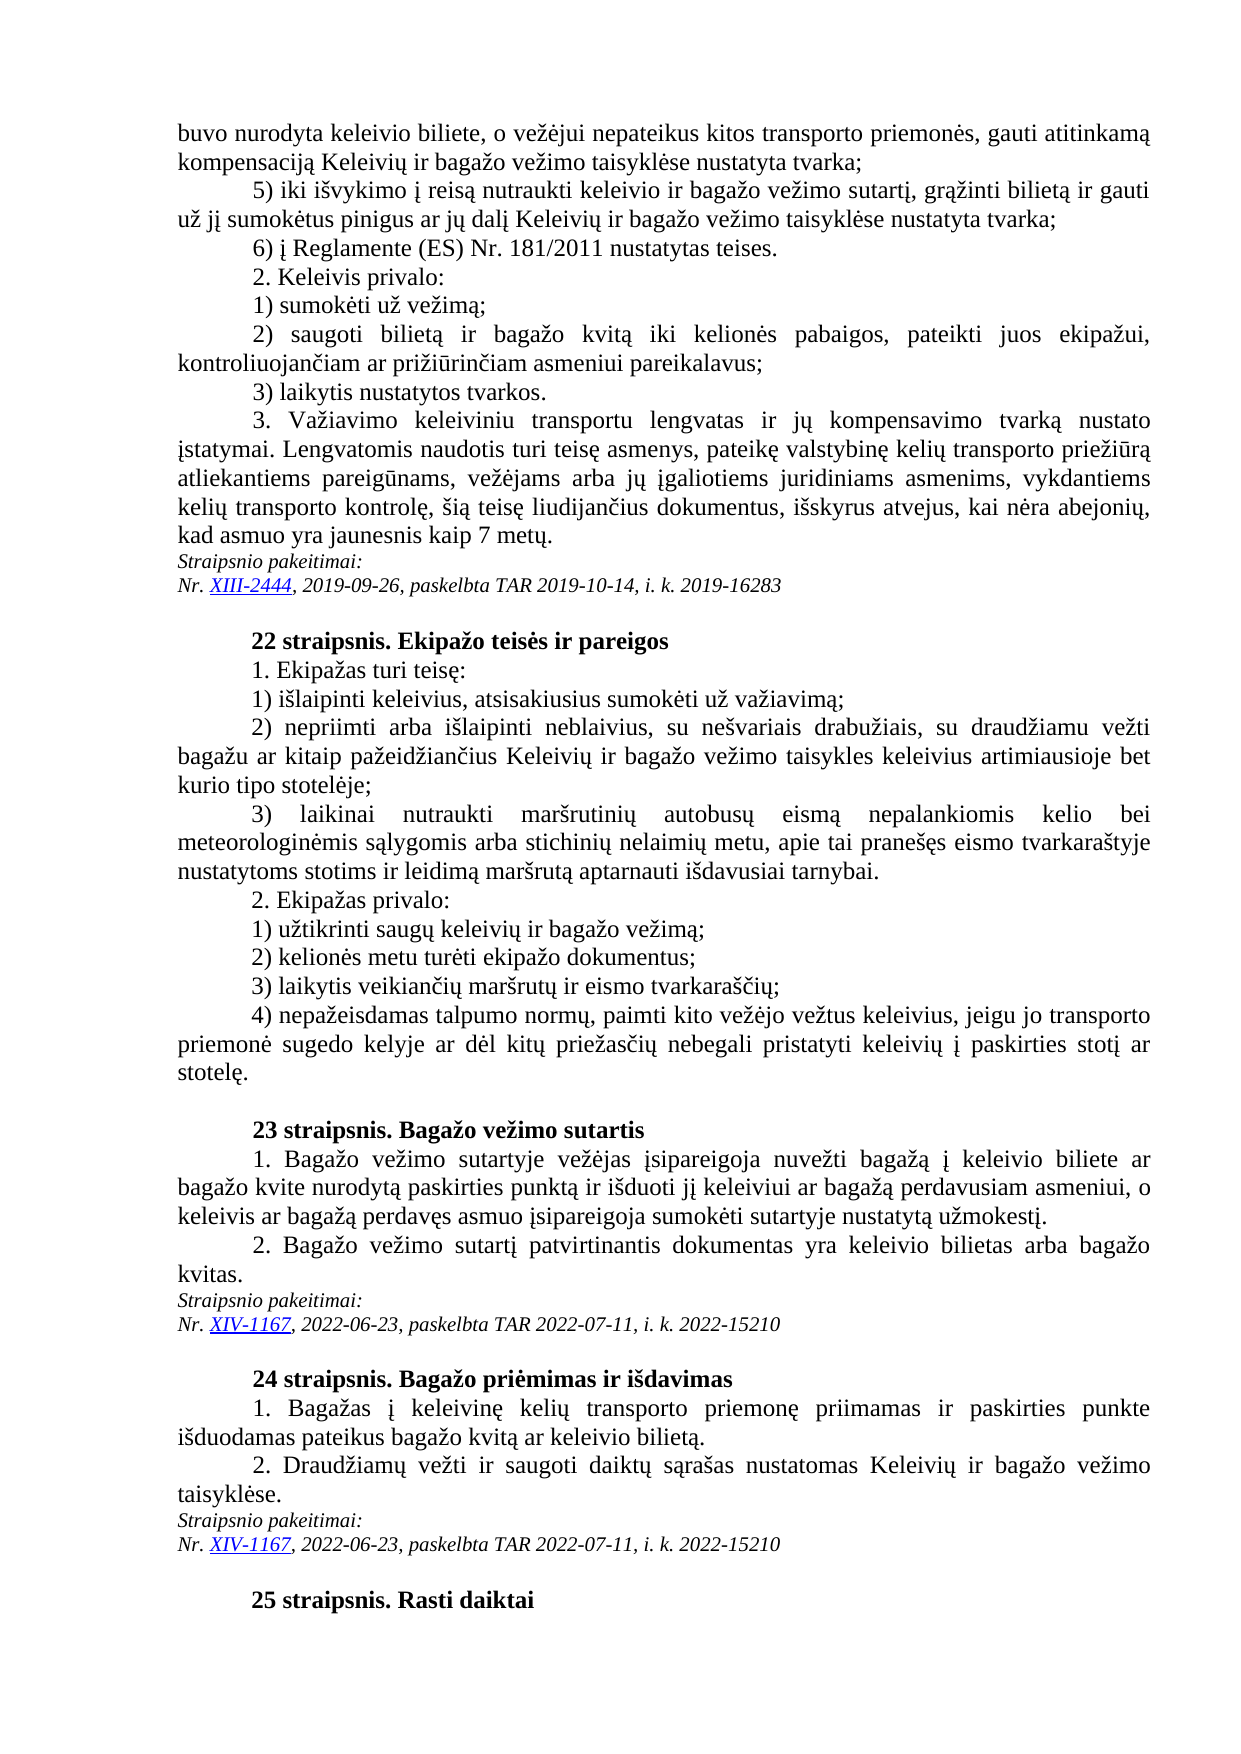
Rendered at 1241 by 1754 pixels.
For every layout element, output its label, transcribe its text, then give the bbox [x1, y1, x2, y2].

text 2) nepriimti arba išlaipinti neblaivius, su nešvariais drabužiais, su draudžiamu vežti bagažu ar kitaip pažeidžiančius Keleivių ir bagažo vežimo taisykles keleivius artimiausioje bet kurio tipo stotelėje; [177, 712, 1152, 799]
text 24 straipsnis. Bagažo priėmimas ir išdavimas [177, 1364, 1152, 1393]
text 1) išlaipinti keleivius, atsisakiusius sumokėti už važiavimą; [177, 684, 1152, 712]
text 6) į Reglamente (ES) Nr. 181/2011 nustatytas teises. [177, 233, 1152, 262]
text 1. Ekipažas turi teisę: [177, 655, 1152, 684]
text 3) laikytis veikiančių maršrutų ir eismo tvarkaraščių; [177, 971, 1152, 1000]
text 2. Bagažo vežimo sutartį patvirtinantis dokumentas yra keleivio bilietas arba bagažo kvitas. [177, 1230, 1152, 1287]
text 2. Keleivis privalo: [177, 262, 1152, 291]
text 1. Bagažas į keleivinę kelių transporto priemonę priimamas ir paskirties punkte išduodamas pateikus bagažo kvitą ar keleivio bilietą. [177, 1393, 1152, 1451]
text 23 straipsnis. Bagažo vežimo sutartis [177, 1115, 1152, 1144]
text 2) saugoti bilietą ir bagažo kvitą iki kelionės pabaigos, pateikti juos ekipažui, kontroliuojančiam ar prižiūrinčiam asmeniui pareikalavus; [177, 319, 1152, 377]
text 22 straipsnis. Ekipažo teisės ir pareigos [177, 626, 1152, 655]
text Nr. XIII-2444, 2019-09-26, paskelbta TAR 2019-10-14, i. k. 2019-16283 [177, 573, 1152, 597]
text 4) nepažeisdamas talpumo normų, paimti kito vežėjo vežtus keleivius, jeigu jo transporto priemonė sugedo kelyje ar dėl kitų priežasčių nebegali pristatyti keleivių į paskirties stotį ar stotelę. [177, 1000, 1152, 1086]
text 2. Draudžiamų vežti ir saugoti daiktų sąrašas nustatomas Keleivių ir bagažo vežimo taisyklėse. [177, 1451, 1152, 1508]
text 25 straipsnis. Rasti daiktai [177, 1585, 1152, 1614]
text Straipsnio pakeitimai: [177, 1508, 1152, 1532]
text Nr. XIV-1167, 2022-06-23, paskelbta TAR 2022-07-11, i. k. 2022-15210 [177, 1532, 1152, 1556]
text Straipsnio pakeitimai: [177, 549, 1152, 573]
text 3) laikytis nustatytos tvarkos. [177, 377, 1152, 406]
text Nr. XIV-1167, 2022-06-23, paskelbta TAR 2022-07-11, i. k. 2022-15210 [177, 1312, 1152, 1336]
text buvo nurodyta keleivio biliete, o vežėjui nepateikus kitos transporto priemonės, gauti atitinkamą kompensaciją Keleivių ir bagažo vežimo taisyklėse nustatyta tvarka; [177, 118, 1152, 176]
text 2) kelionės metu turėti ekipažo dokumentus; [177, 942, 1152, 971]
text 2. Ekipažas privalo: [177, 885, 1152, 914]
text 1) sumokėti už vežimą; [177, 291, 1152, 319]
text 3) laikinai nutraukti maršrutinių autobusų eismą nepalankiomis kelio bei meteorologinėmis sąlygomis arba stichinių nelaimių metu, apie tai pranešęs eismo tvarkaraštyje nustatytoms stotims ir leidimą maršrutą aptarnauti išdavusiai tarnybai. [177, 799, 1152, 885]
text Straipsnio pakeitimai: [177, 1287, 1152, 1312]
text 1) užtikrinti saugų keleivių ir bagažo vežimą; [177, 914, 1152, 942]
text 3. Važiavimo keleiviniu transportu lengvatas ir jų kompensavimo tvarką nustato įstatymai. Lengvatomis naudotis turi teisę asmenys, pateikę valstybinę kelių transporto priežiūrą atliekantiems pareigūnams, vežėjams arba jų įgaliotiems juridiniams asmenims, vykdantiems kelių transporto kontrolę, šią teisę liudijančius dokumentus, išskyrus atvejus, kai nėra abejonių, kad asmuo yra jaunesnis kaip 7 metų. [177, 406, 1152, 549]
text 1. Bagažo vežimo sutartyje vežėjas įsipareigoja nuvežti bagažą į keleivio biliete ar bagažo kvite nurodytą paskirties punktą ir išduoti jį keleiviui ar bagažą perdavusiam asmeniui, o keleivis ar bagažą perdavęs asmuo įsipareigoja sumokėti sutartyje nustatytą užmokestį. [177, 1144, 1152, 1230]
text 5) iki išvykimo į reisą nutraukti keleivio ir bagažo vežimo sutartį, grąžinti bilietą ir gauti už jį sumokėtus pinigus ar jų dalį Keleivių ir bagažo vežimo taisyklėse nustatyta tvarka; [177, 176, 1152, 233]
